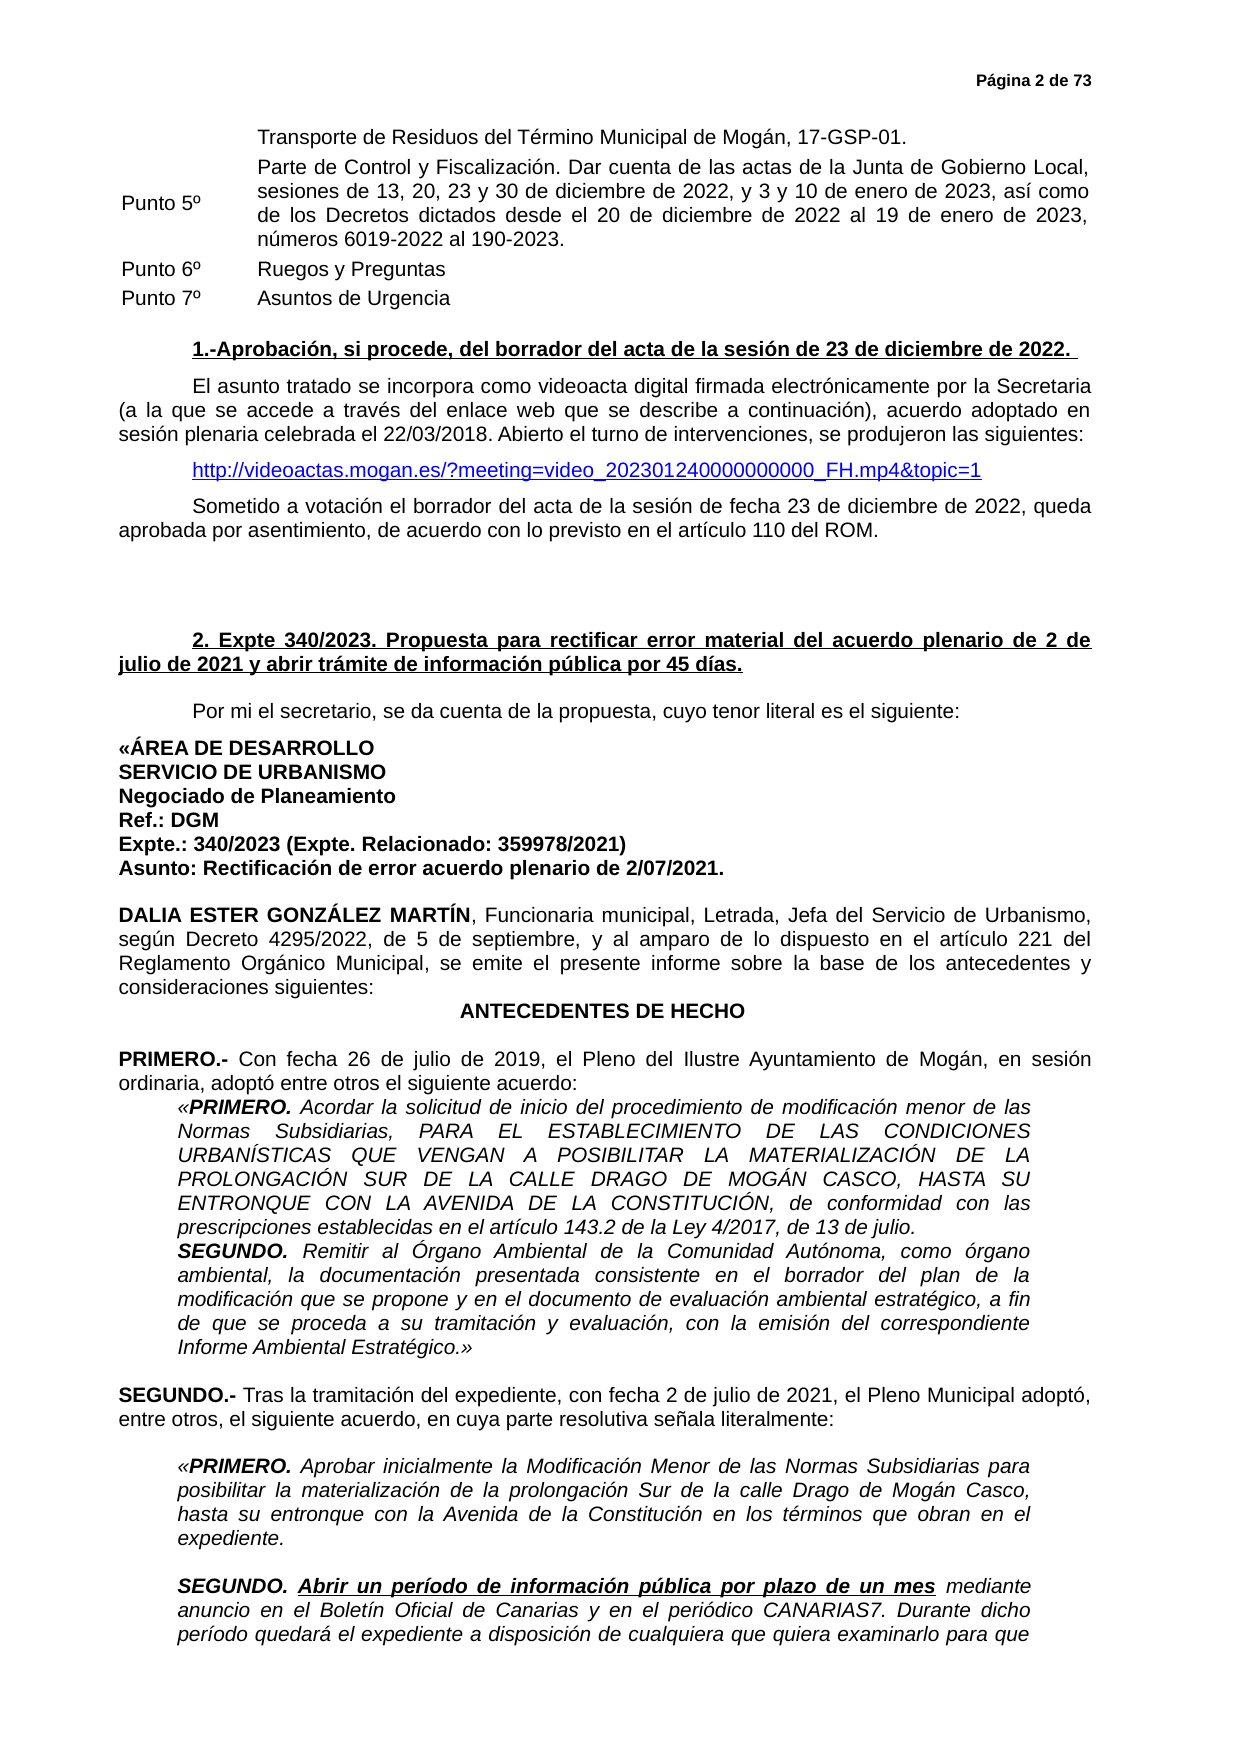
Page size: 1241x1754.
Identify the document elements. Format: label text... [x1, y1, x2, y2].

text Ref.: DGM [118, 807, 1092, 831]
text «PRIMERO. Acordar la solicitud de inicio del procedimiento de modificación menor de las Normas Subsidiarias, PARA EL ESTABLECIMIENTO DE LAS CONDICIONES URBANÍSTICAS QUE VENGAN A POSIBILITAR LA MATERIALIZACIÓN DE LA PROLONGACIÓN SUR DE LA CALLE DRAGO DE MOGÁN CASCO, HASTA SU ENTRONQUE CON LA AVENIDA DE LA CONSTITUCIÓN, de conformidad con las prescripciones establecidas en el artículo 143.2 de la Ley 4/2017, de 13 de julio. [177, 1095, 1033, 1239]
text SEGUNDO.- Tras la tramitación del expediente, con fecha 2 de julio de 2021, el Pleno Municipal adoptó, entre otros, el siguiente acuerdo, en cuya parte resolutiva señala literalmente: [118, 1382, 1092, 1430]
table_cell Ruegos y Preguntas [254, 254, 1093, 283]
text «PRIMERO. Aprobar inicialmente la Modificación Menor de las Normas Subsidiarias para posibilitar la materialización de la prolongación Sur de la calle Drago de Mogán Casco, hasta su entronque con la Avenida de la Constitución en los términos que obran en el expediente. [177, 1454, 1033, 1550]
table_cell Punto 6º [118, 254, 254, 283]
text PRIMERO.- Con fecha 26 de julio de 2019, el Pleno del Ilustre Ayuntamiento de Mogán, en sesión ordinaria, adoptó entre otros el siguiente acuerdo: [118, 1047, 1092, 1095]
text «ÁREA DE DESARROLLO [118, 736, 1092, 759]
text Por mi el secretario, se da cuenta de la propuesta, cuyo tenor literal es el siguiente: [118, 699, 1092, 723]
text SEGUNDO. Remitir al Órgano Ambiental de la Comunidad Autónoma, como órgano ambiental, la documentación presentada consistente en el borrador del plan de la modificación que se propone y en el documento de evaluación ambiental estratégico, a fin de que se proceda a su tramitación y evaluación, con la emisión del correspondiente Informe Ambiental Estratégico.» [177, 1239, 1033, 1358]
text SEGUNDO. Abrir un período de información pública por plazo de un mes mediante anuncio en el Boletín Oficial de Canarias y en el periódico CANARIAS7. Durante dicho período quedará el expediente a disposición de cualquiera que quiera examinarlo para que [177, 1574, 1033, 1646]
text Negociado de Planeamiento [118, 783, 1092, 807]
table_cell Punto 7º [118, 283, 254, 313]
table_cell Punto 5º [118, 152, 254, 253]
table_cell Asuntos de Urgencia [254, 283, 1093, 313]
table_cell Parte de Control y Fiscalización. Dar cuenta de las actas de la Junta de Gobierno Local, sesiones de 13, 20, 23 y 30 de diciembre de 2022, y 3 y 10 de enero de 2023, así como de los Decretos dictados desde el 20 de diciembre de 2022 al 19 de enero de 2023, números 6019-2022 al 190-2023. [254, 152, 1093, 253]
text ANTECEDENTES DE HECHO [118, 999, 1092, 1023]
text SERVICIO DE URBANISMO [118, 759, 1092, 783]
text Expte.: 340/2023 (Expte. Relacionado: 359978/2021) [118, 831, 1092, 855]
text DALIA ESTER GONZÁLEZ MARTÍN, Funcionaria municipal, Letrada, Jefa del Servicio de Urbanismo, según Decreto 4295/2022, de 5 de septiembre, y al amparo de lo dispuesto en el artículo 221 del Reglamento Orgánico Municipal, se emite el presente informe sobre la base de los antecedentes y consideraciones siguientes: [118, 903, 1092, 999]
text http://videoactas.mogan.es/?meeting=video_202301240000000000_FH.mp4&topic=1 [118, 458, 1092, 482]
text El asunto tratado se incorpora como videoacta digital firmada electrónicamente por la Secretaria (a la que se accede a través del enlace web que se describe a continuación), acuerdo adoptado en sesión plenaria celebrada el 22/03/2018. Abierto el turno de intervenciones, se produjeron las siguientes: [118, 373, 1092, 445]
table_cell Transporte de Residuos del Término Municipal de Mogán, 17-GSP-01. [254, 122, 1093, 152]
text Asunto: Rectificación de error acuerdo plenario de 2/07/2021. [118, 855, 1092, 879]
text Sometido a votación el borrador del acta de la sesión de fecha 23 de diciembre de 2022, queda aprobada por asentimiento, de acuerdo con lo previsto en el artículo 110 del ROM. [118, 494, 1092, 542]
text 1.-Aprobación, si procede, del borrador del acta de la sesión de 23 de diciembre de 2022. [118, 313, 1092, 361]
text 2. Expte 340/2023. Propuesta para rectificar error material del acuerdo plenario de 2 de julio de 2021 y abrir trámite de información pública por 45 días. [118, 627, 1092, 675]
table_cell [118, 122, 254, 152]
